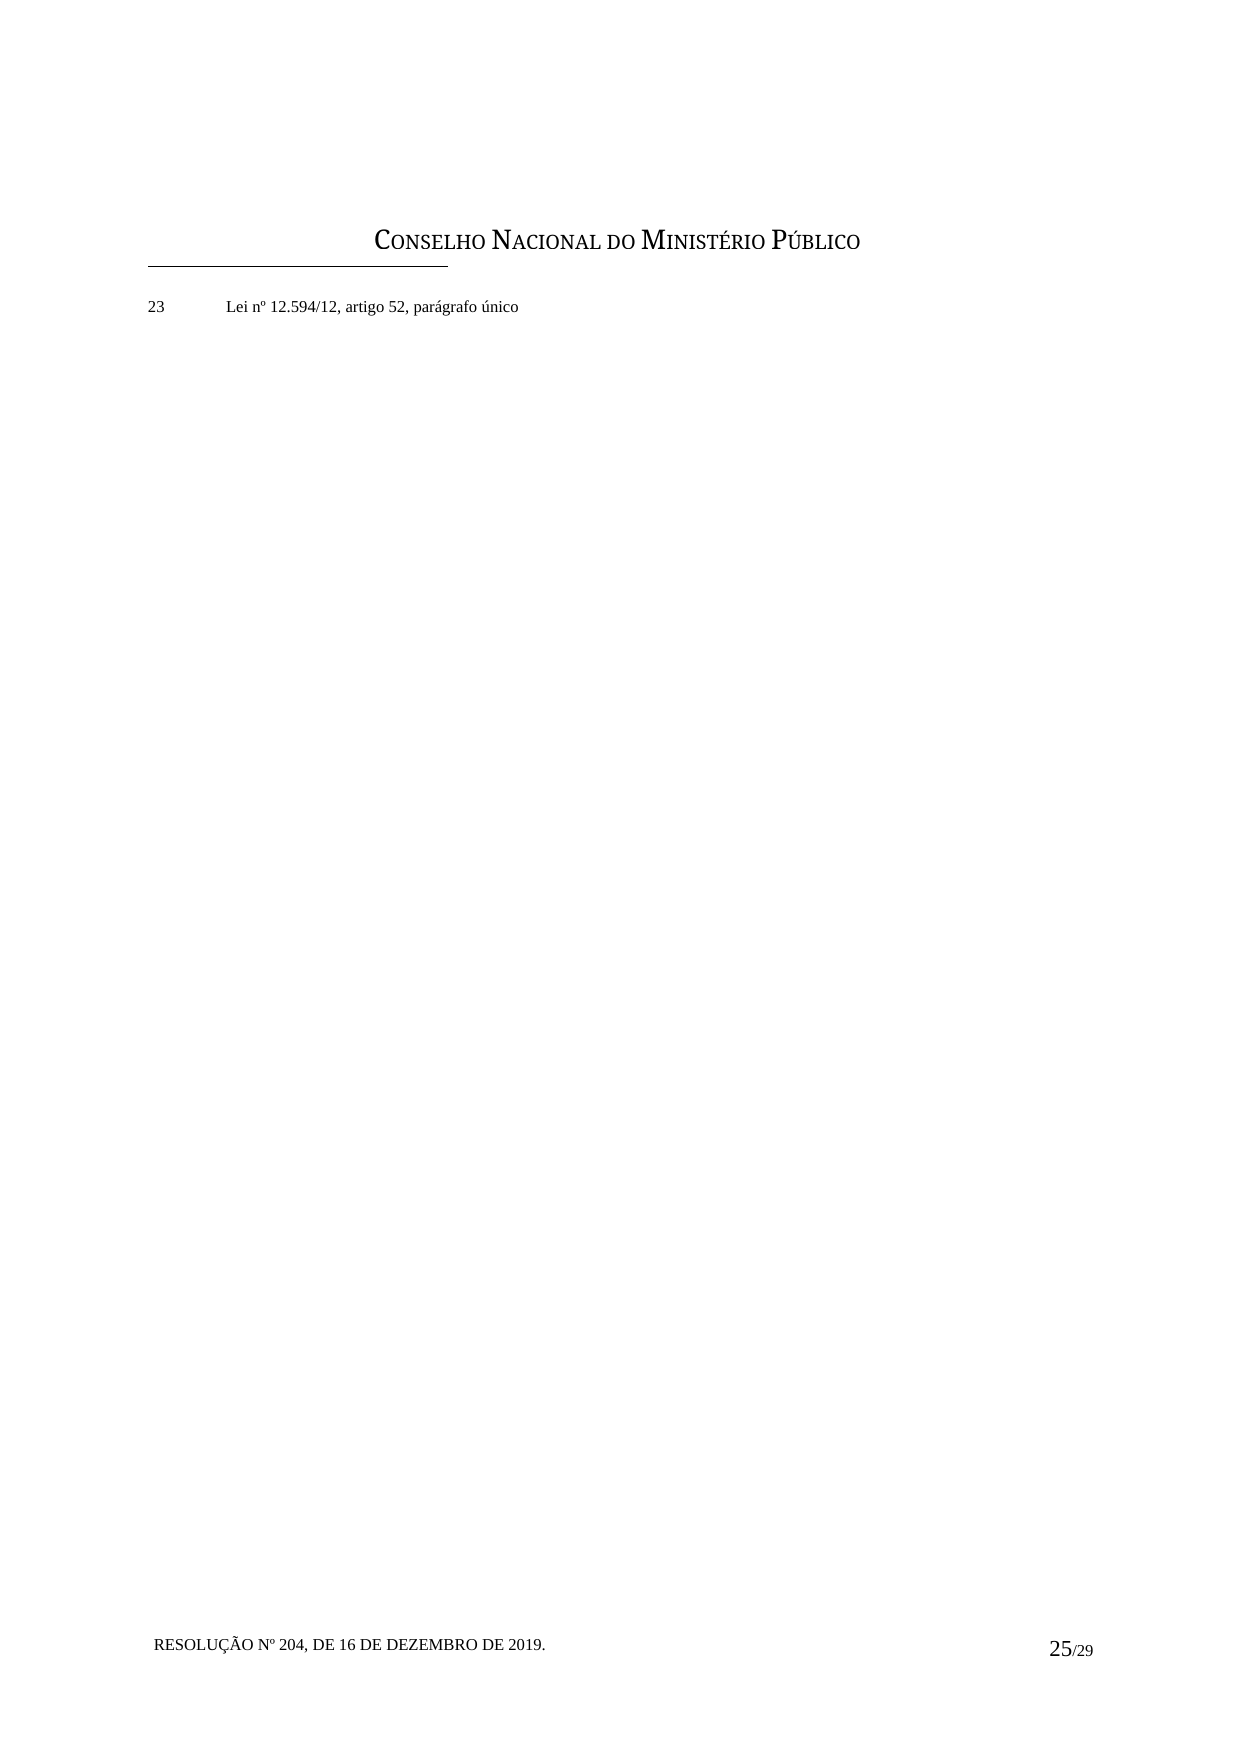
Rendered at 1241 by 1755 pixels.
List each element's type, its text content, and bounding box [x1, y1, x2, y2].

list Lei nº 12.594/12, artigo 52, parágrafo único [148, 297, 1166, 316]
